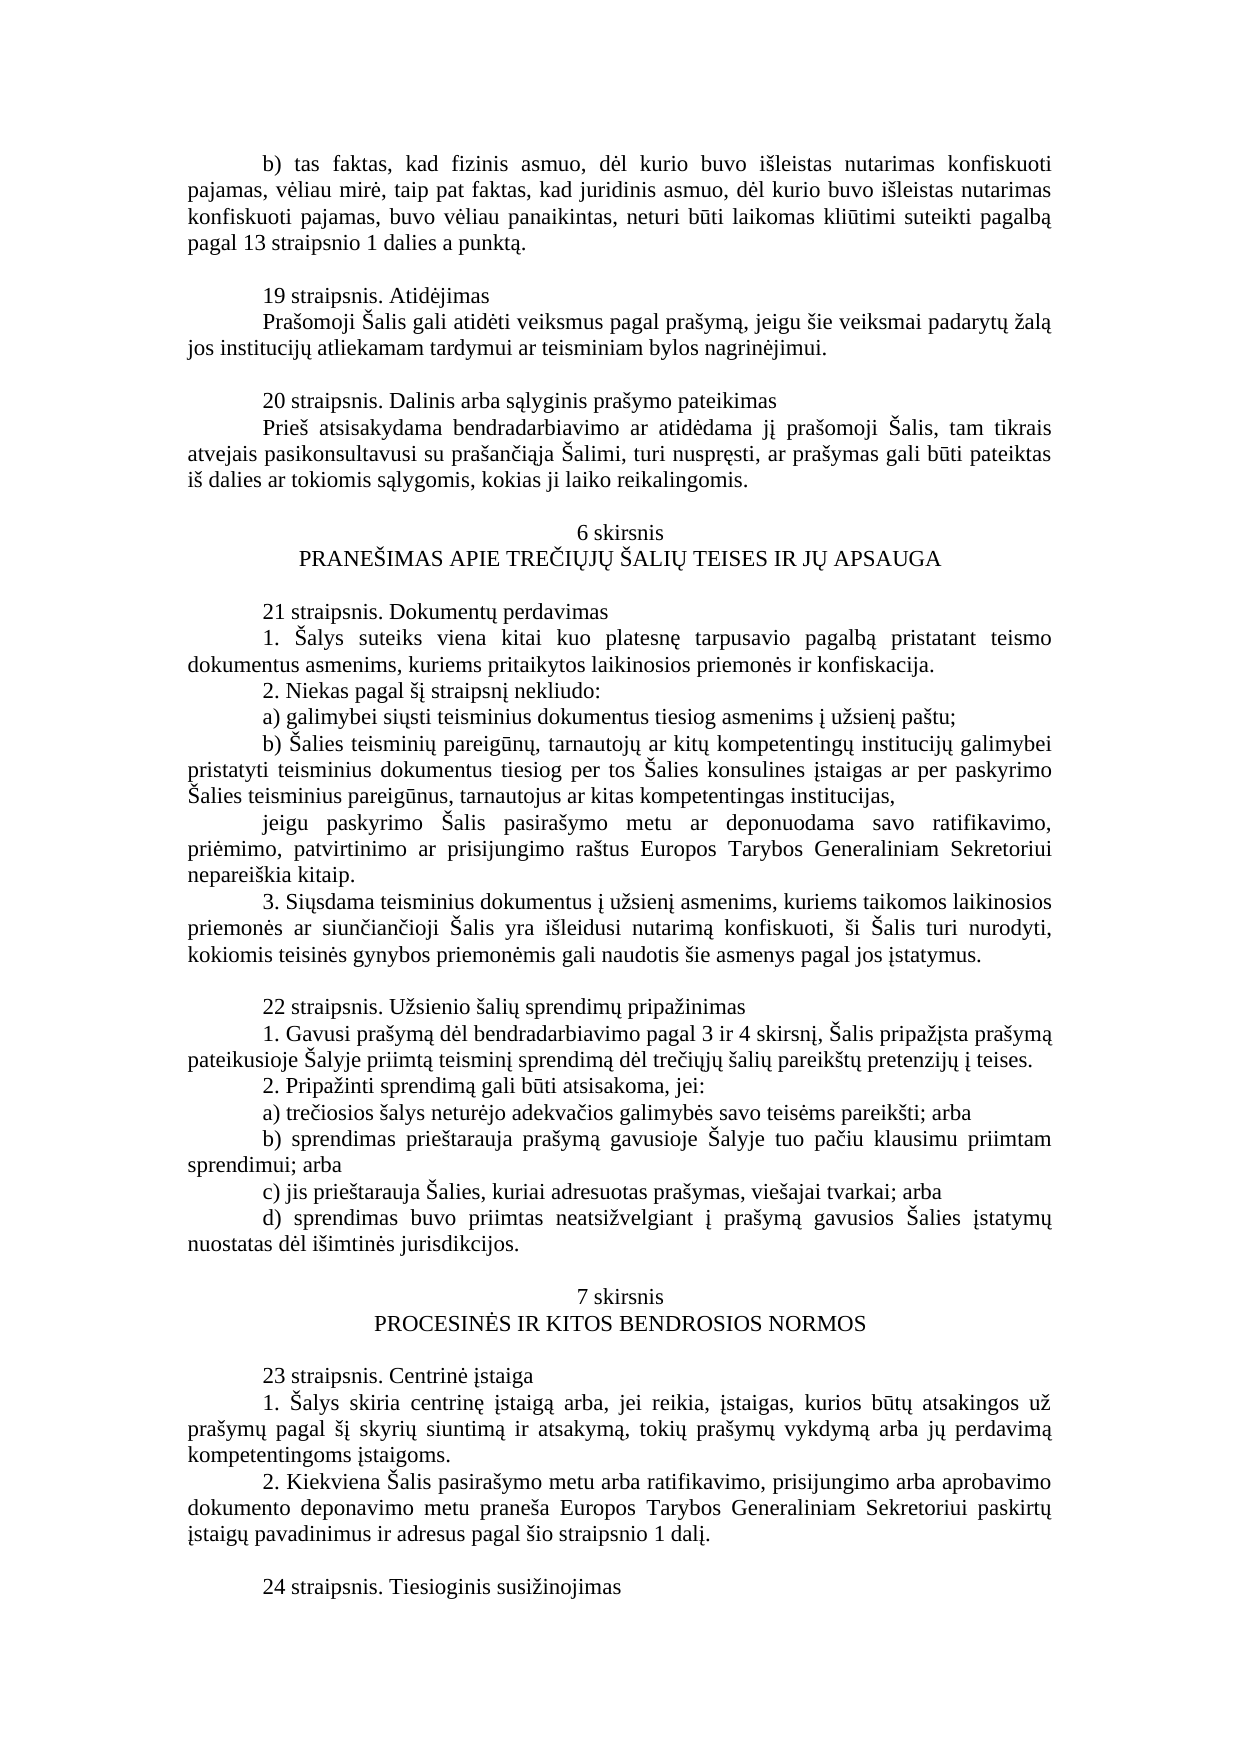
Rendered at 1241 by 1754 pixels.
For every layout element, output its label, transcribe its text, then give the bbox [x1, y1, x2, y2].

text Prašomoji Šalis gali atidėti veiksmus pagal prašymą, jeigu šie veiksmai padarytų žalą jos institucijų atliekamam tardymui ar teisminiam bylos nagrinėjimui. [187, 308, 1053, 361]
text PRANEŠIMAS APIE TREČIŲJŲ ŠALIŲ TEISES IR JŲ APSAUGA [187, 545, 1053, 572]
text 20 straipsnis. Dalinis arba sąlyginis prašymo pateikimas [187, 387, 1053, 413]
text 19 straipsnis. Atidėjimas [187, 282, 1053, 308]
text jeigu paskyrimo Šalis pasirašymo metu ar deponuodama savo ratifikavimo, priėmimo, patvirtinimo ar prisijungimo raštus Europos Tarybos Generaliniam Sekretoriui nepareiškia kitaip. [187, 809, 1053, 888]
text a) trečiosios šalys neturėjo adekvačios galimybės savo teisėms pareikšti; arba [187, 1099, 1053, 1125]
text 1. Šalys suteiks viena kitai kuo platesnę tarpusavio pagalbą pristatant teismo dokumentus asmenims, kuriems pritaikytos laikinosios priemonės ir konfiskacija. [187, 624, 1053, 677]
text 21 straipsnis. Dokumentų perdavimas [187, 598, 1053, 624]
text 22 straipsnis. Užsienio šalių sprendimų pripažinimas [187, 993, 1053, 1020]
text PROCESINĖS IR KITOS BENDROSIOS NORMOS [187, 1309, 1053, 1336]
text 7 skirsnis [187, 1283, 1053, 1309]
text 1. Šalys skiria centrinę įstaigą arba, jei reikia, įstaigas, kurios būtų atsakingos už prašymų pagal šį skyrių siuntimą ir atsakymą, tokių prašymų vykdymą arba jų perdavimą kompetentingoms įstaigoms. [187, 1389, 1053, 1468]
text 2. Niekas pagal šį straipsnį nekliudo: [187, 677, 1053, 703]
text 6 skirsnis [187, 519, 1053, 545]
text a) galimybei siųsti teisminius dokumentus tiesiog asmenims į užsienį paštu; [187, 703, 1053, 730]
text 2. Kiekviena Šalis pasirašymo metu arba ratifikavimo, prisijungimo arba aprobavimo dokumento deponavimo metu praneša Europos Tarybos Generaliniam Sekretoriui paskirtų įstaigų pavadinimus ir adresus pagal šio straipsnio 1 dalį. [187, 1468, 1053, 1547]
text b) sprendimas prieštarauja prašymą gavusioje Šalyje tuo pačiu klausimu priimtam sprendimui; arba [187, 1125, 1053, 1178]
text 23 straipsnis. Centrinė įstaiga [187, 1362, 1053, 1389]
text b) tas faktas, kad fizinis asmuo, dėl kurio buvo išleistas nutarimas konfiskuoti pajamas, vėliau mirė, taip pat faktas, kad juridinis asmuo, dėl kurio buvo išleistas nutarimas konfiskuoti pajamas, buvo vėliau panaikintas, neturi būti laikomas kliūtimi suteikti pagalbą pagal 13 straipsnio 1 dalies a punktą. [187, 150, 1053, 255]
text Prieš atsisakydama bendradarbiavimo ar atidėdama jį prašomoji Šalis, tam tikrais atvejais pasikonsultavusi su prašančiąja Šalimi, turi nuspręsti, ar prašymas gali būti pateiktas iš dalies ar tokiomis sąlygomis, kokias ji laiko reikalingomis. [187, 413, 1053, 493]
text b) Šalies teisminių pareigūnų, tarnautojų ar kitų kompetentingų institucijų galimybei pristatyti teisminius dokumentus tiesiog per tos Šalies konsulines įstaigas ar per paskyrimo Šalies teisminius pareigūnus, tarnautojus ar kitas kompetentingas institucijas, [187, 730, 1053, 809]
text c) jis prieštarauja Šalies, kuriai adresuotas prašymas, viešajai tvarkai; arba [187, 1178, 1053, 1204]
text d) sprendimas buvo priimtas neatsižvelgiant į prašymą gavusios Šalies įstatymų nuostatas dėl išimtinės jurisdikcijos. [187, 1204, 1053, 1257]
text 1. Gavusi prašymą dėl bendradarbiavimo pagal 3 ir 4 skirsnį, Šalis pripažįsta prašymą pateikusioje Šalyje priimtą teisminį sprendimą dėl trečiųjų šalių pareikštų pretenzijų į teises. [187, 1020, 1053, 1072]
text 24 straipsnis. Tiesioginis susižinojimas [187, 1573, 1053, 1599]
text 3. Siųsdama teisminius dokumentus į užsienį asmenims, kuriems taikomos laikinosios priemonės ar siunčiančioji Šalis yra išleidusi nutarimą konfiskuoti, ši Šalis turi nurodyti, kokiomis teisinės gynybos priemonėmis gali naudotis šie asmenys pagal jos įstatymus. [187, 888, 1053, 967]
text 2. Pripažinti sprendimą gali būti atsisakoma, jei: [187, 1072, 1053, 1099]
